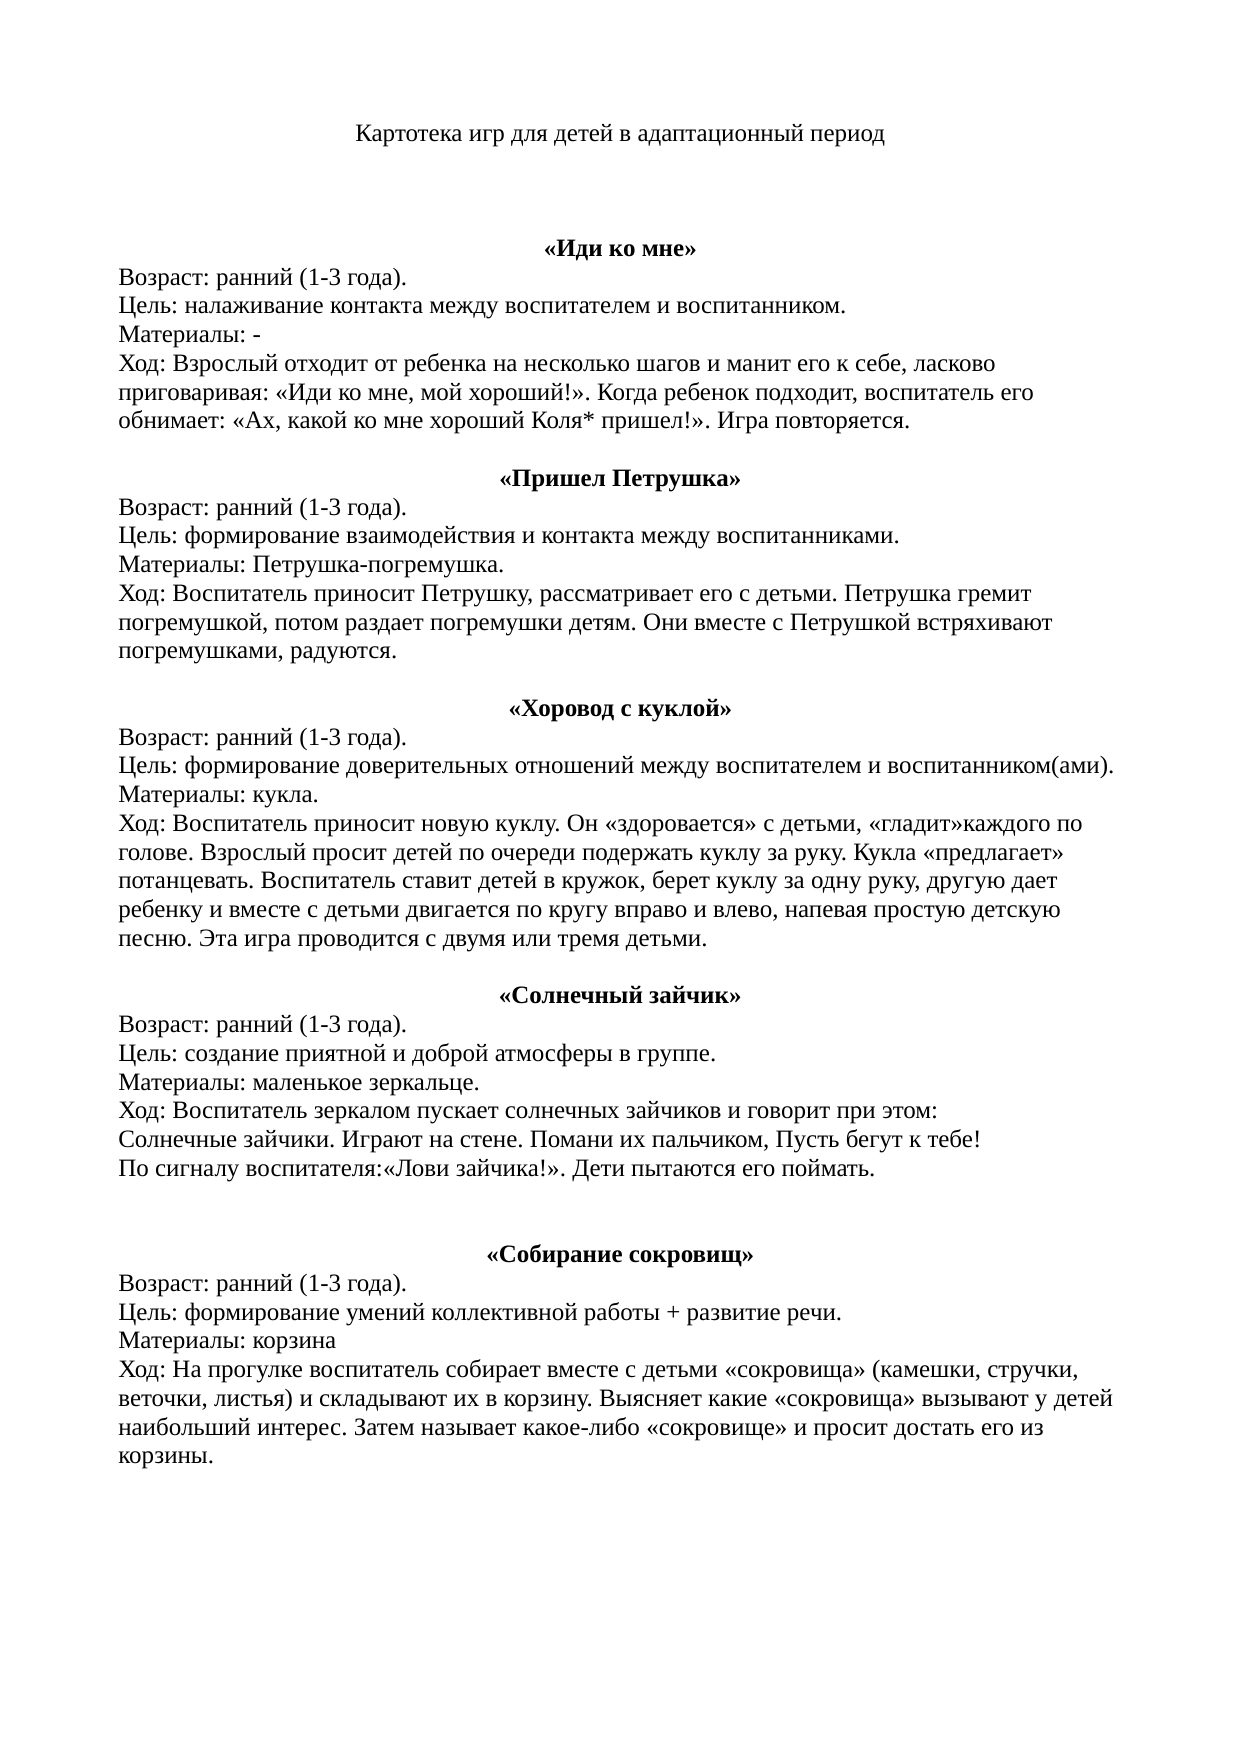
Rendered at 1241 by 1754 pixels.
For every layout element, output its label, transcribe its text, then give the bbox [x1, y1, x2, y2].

text «Собирание сокровищ» [118, 1239, 1122, 1268]
text «Пришел Петрушка» [118, 463, 1122, 492]
text Материалы: маленькое зеркальце. [118, 1067, 1122, 1096]
text Возраст: ранний (1-3 года). [118, 262, 1122, 291]
text Материалы: корзина [118, 1326, 1122, 1354]
text Ход: Воспитатель зеркалом пускает солнечных зайчиков и говорит при этом: [118, 1096, 1122, 1124]
text Цель: формирование взаимодействия и контакта между воспитанниками. [118, 521, 1122, 549]
text Материалы: кукла. [118, 779, 1122, 808]
text Цель: формирование доверительных отношений между воспитателем и воспитанником(ами). [118, 751, 1122, 779]
text Возраст: ранний (1-3 года). [118, 1009, 1122, 1038]
text Цель: создание приятной и доброй атмосферы в группе. [118, 1038, 1122, 1067]
text Возраст: ранний (1-3 года). [118, 492, 1122, 521]
text «Солнечный зайчик» [118, 981, 1122, 1009]
text Цель: формирование умений коллективной работы + развитие речи. [118, 1297, 1122, 1326]
text Ход: Взрослый отходит от ребенка на несколько шагов и манит его к себе, ласково приговаривая: «Иди ко мне, мой хороший!». Когда ребенок подходит, воспитатель его обнимает: «Ах, какой ко мне хороший Коля* пришел!». Игра повторяется. [118, 348, 1122, 434]
text Солнечные зайчики. Играют на стене. Помани их пальчиком, Пусть бегут к тебе! [118, 1124, 1122, 1153]
text Материалы: - [118, 319, 1122, 348]
text «Хоровод с куклой» [118, 693, 1122, 722]
text «Иди ко мне» [118, 233, 1122, 262]
text Картотека игр для детей в адаптационный период [118, 118, 1122, 147]
text Ход: Воспитатель приносит новую куклу. Он «здоровается» с детьми, «гладит»каждого по голове. Взрослый просит детей по очереди подержать куклу за руку. Кукла «предлагает» потанцевать. Воспитатель ставит детей в кружок, берет куклу за одну руку, другую дает ребенку и вместе с детьми двигается по кругу вправо и влево, напевая простую детскую песню. Эта игра проводится с двумя или тремя детьми. [118, 808, 1122, 952]
text Цель: налаживание контакта между воспитателем и воспитанником. [118, 291, 1122, 319]
text Возраст: ранний (1-3 года). [118, 1268, 1122, 1297]
text По сигналу воспитателя:«Лови зайчика!». Дети пытаются его поймать. [118, 1153, 1122, 1182]
text Ход: Воспитатель приносит Петрушку, рассматривает его с детьми. Петрушка гремит погремушкой, потом раздает погремушки детям. Они вместе с Петрушкой встряхивают погремушками, радуются. [118, 578, 1122, 664]
text Возраст: ранний (1-3 года). [118, 722, 1122, 751]
text Материалы: Петрушка-погремушка. [118, 549, 1122, 578]
text Ход: На прогулке воспитатель собирает вместе с детьми «сокровища» (камешки, стручки, веточки, листья) и складывают их в корзину. Выясняет какие «сокровища» вызывают у детей наибольший интерес. Затем называет какое-либо «сокровище» и просит достать его из корзины. [118, 1354, 1122, 1469]
